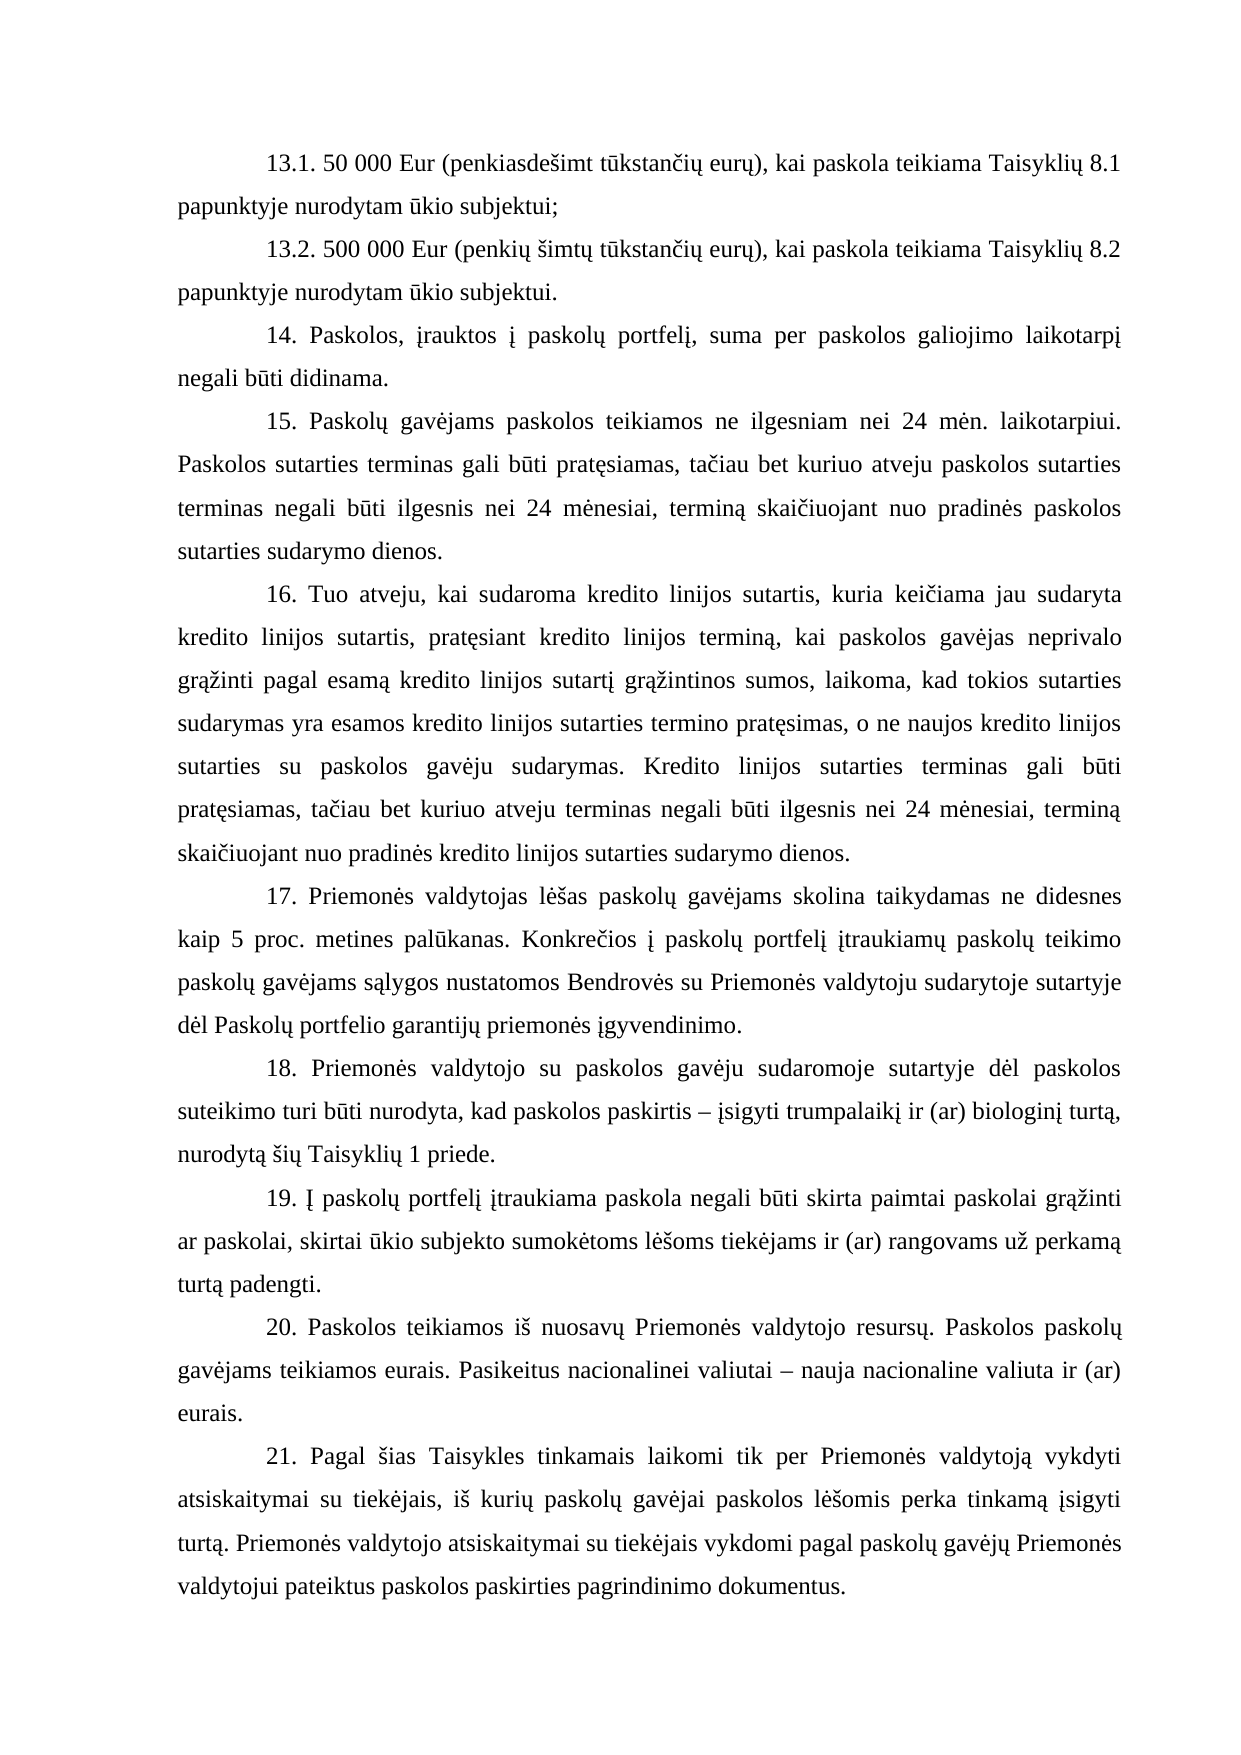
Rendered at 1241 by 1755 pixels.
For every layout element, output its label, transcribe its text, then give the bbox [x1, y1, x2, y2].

text 13.2. 500 000 Eur (penkių šimtų tūkstančių eurų), kai paskola teikiama Taisyklių 8.2 papunktyje nurodytam ūkio subjektui. [177, 234, 1122, 306]
text 17. Priemonės valdytojas lėšas paskolų gavėjams skolina taikydamas ne didesnes kaip 5 proc. metines palūkanas. Konkrečios į paskolų portfelį įtraukiamų paskolų teikimo paskolų gavėjams sąlygos nustatomos Bendrovės su Priemonės valdytoju sudarytoje sutartyje dėl Paskolų portfelio garantijų priemonės įgyvendinimo. [177, 881, 1122, 1039]
text 18. Priemonės valdytojo su paskolos gavėju sudaromoje sutartyje dėl paskolos suteikimo turi būti nurodyta, kad paskolos paskirtis – įsigyti trumpalaikį ir (ar) biologinį turtą, nurodytą šių Taisyklių 1 priede. [177, 1053, 1122, 1168]
text 14. Paskolos, įrauktos į paskolų portfelį, suma per paskolos galiojimo laikotarpį negali būti didinama. [177, 320, 1122, 392]
text 19. Į paskolų portfelį įtraukiama paskola negali būti skirta paimtai paskolai grąžinti ar paskolai, skirtai ūkio subjekto sumokėtoms lėšoms tiekėjams ir (ar) rangovams už perkamą turtą padengti. [177, 1183, 1122, 1298]
text 21. Pagal šias Taisykles tinkamais laikomi tik per Priemonės valdytoją vykdyti atsiskaitymai su tiekėjais, iš kurių paskolų gavėjai paskolos lėšomis perka tinkamą įsigyti turtą. Priemonės valdytojo atsiskaitymai su tiekėjais vykdomi pagal paskolų gavėjų Priemonės valdytojui pateiktus paskolos paskirties pagrindinimo dokumentus. [177, 1441, 1122, 1599]
text 15. Paskolų gavėjams paskolos teikiamos ne ilgesniam nei 24 mėn. laikotarpiui. Paskolos sutarties terminas gali būti pratęsiamas, tačiau bet kuriuo atveju paskolos sutarties terminas negali būti ilgesnis nei 24 mėnesiai, terminą skaičiuojant nuo pradinės paskolos sutarties sudarymo dienos. [177, 406, 1122, 564]
text 13.1. 50 000 Eur (penkiasdešimt tūkstančių eurų), kai paskola teikiama Taisyklių 8.1 papunktyje nurodytam ūkio subjektui; [177, 148, 1122, 219]
text 20. Paskolos teikiamos iš nuosavų Priemonės valdytojo resursų. Paskolos paskolų gavėjams teikiamos eurais. Pasikeitus nacionalinei valiutai – nauja nacionaline valiuta ir (ar) eurais. [177, 1312, 1122, 1427]
text 16. Tuo atveju, kai sudaroma kredito linijos sutartis, kuria keičiama jau sudaryta kredito linijos sutartis, pratęsiant kredito linijos terminą, kai paskolos gavėjas neprivalo grąžinti pagal esamą kredito linijos sutartį grąžintinos sumos, laikoma, kad tokios sutarties sudarymas yra esamos kredito linijos sutarties termino pratęsimas, o ne naujos kredito linijos sutarties su paskolos gavėju sudarymas. Kredito linijos sutarties terminas gali būti pratęsiamas, tačiau bet kuriuo atveju terminas negali būti ilgesnis nei 24 mėnesiai, terminą skaičiuojant nuo pradinės kredito linijos sutarties sudarymo dienos. [177, 579, 1122, 866]
